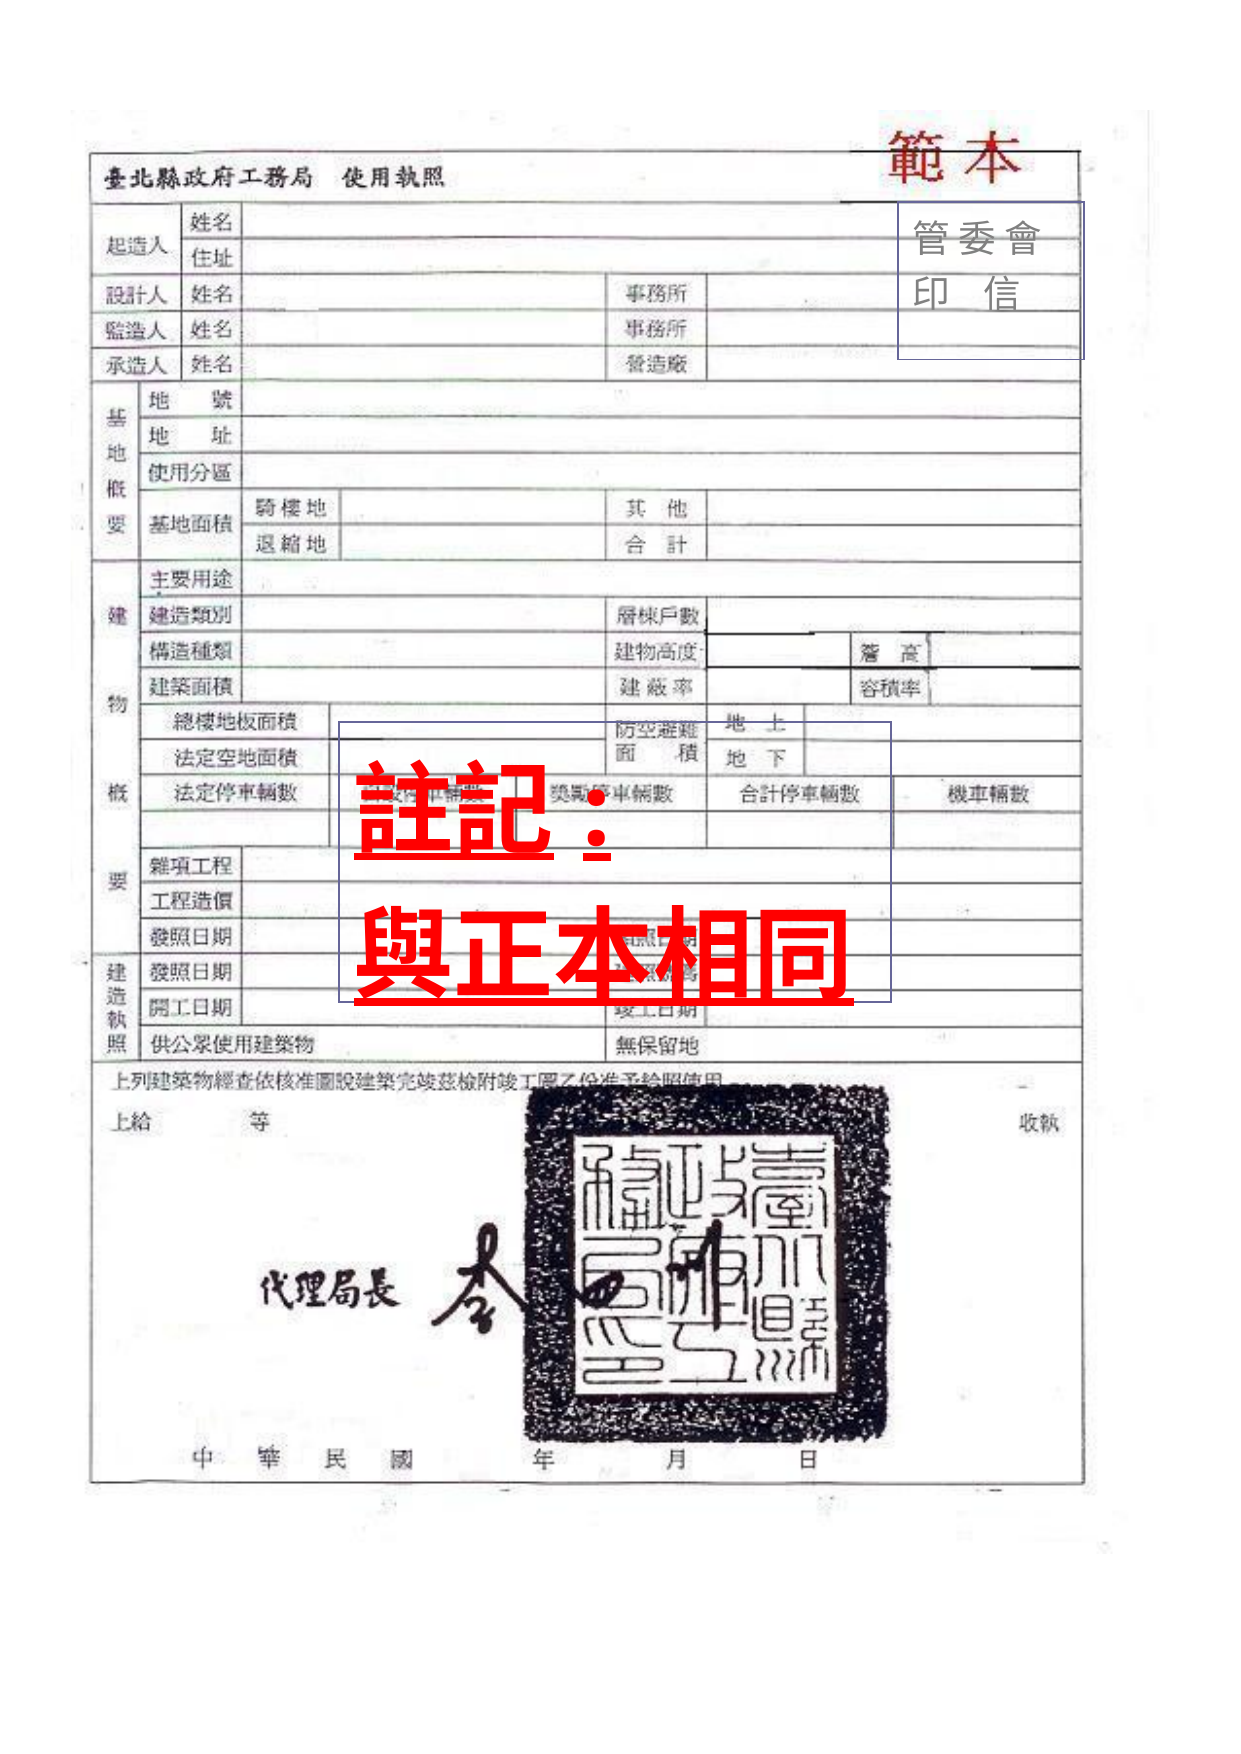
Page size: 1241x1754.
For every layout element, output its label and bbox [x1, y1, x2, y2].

picture [70, 110, 1183, 1554]
